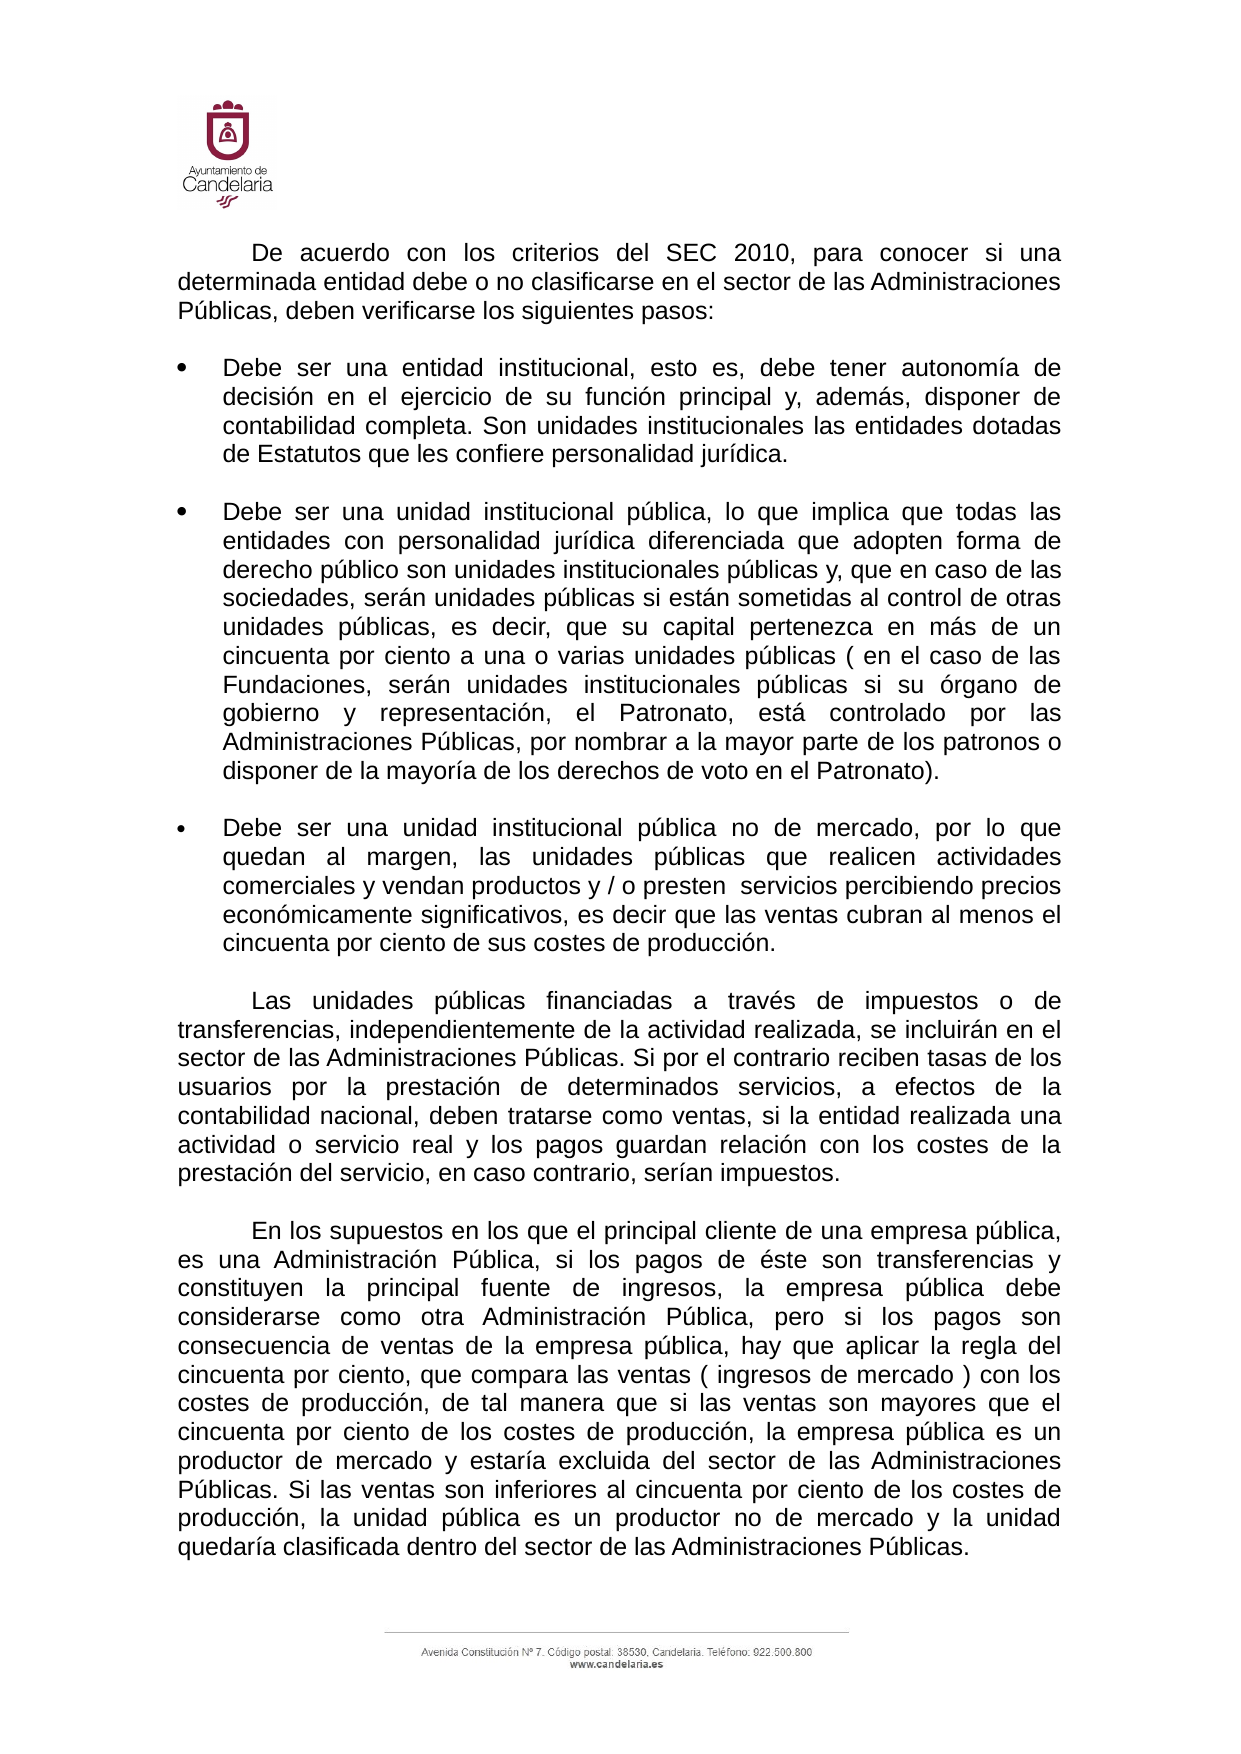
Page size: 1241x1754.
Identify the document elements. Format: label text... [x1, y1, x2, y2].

list Debe ser una unidad institucional pública, lo que implica que todas las entidades con personalidad jurídica diferenciada que adopten forma de derecho público son unidades institucionales públicas y, que en caso de las sociedades, serán unidades públicas si están sometidas al control de otras unidades públicas, es decir, que su capital pertenezca en más de un cincuenta por ciento a una o varias unidades públicas ( en el caso de las Fundaciones, serán unidades institucionales públicas si su órgano de gobierno y representación, el Patronato, está controlado por las Administraciones Públicas, por nombrar a la mayor parte de los patronos o disponer de la mayoría de los derechos de voto en el Patronato). [177, 497, 1063, 784]
text Las unidades públicas financiadas a través de impuestos o de transferencias, independientemente de la actividad realizada, se incluirán en el sector de las Administraciones Públicas. Si por el contrario reciben tasas de los usuarios por la prestación de determinados servicios, a efectos de la contabilidad nacional, deben tratarse como ventas, si la entidad realizada una actividad o servicio real y los pagos guardan relación con los costes de la prestación del servicio, en caso contrario, serían impuestos. [177, 986, 1063, 1187]
text De acuerdo con los criterios del SEC 2010, para conocer si una determinada entidad debe o no clasificarse en el sector de las Administraciones Públicas, deben verificarse los siguientes pasos: [177, 238, 1063, 324]
list Debe ser una unidad institucional pública no de mercado, por lo que quedan al margen, las unidades públicas que realicen actividades comerciales y vendan productos y / o presten servicios percibiendo precios económicamente significativos, es decir que las ventas cubran al menos el cincuenta por ciento de sus costes de producción. [177, 813, 1063, 957]
list Debe ser una entidad institucional, esto es, debe tener autonomía de decisión en el ejercicio de su función principal y, además, disponer de contabilidad completa. Son unidades institucionales las entidades dotadas de Estatutos que les confiere personalidad jurídica. [177, 353, 1063, 468]
text En los supuestos en los que el principal cliente de una empresa pública, es una Administración Pública, si los pagos de éste son transferencias y constituyen la principal fuente de ingresos, la empresa pública debe considerarse como otra Administración Pública, pero si los pagos son consecuencia de ventas de la empresa pública, hay que aplicar la regla del cincuenta por ciento, que compara las ventas ( ingresos de mercado ) con los costes de producción, de tal manera que si las ventas son mayores que el cincuenta por ciento de los costes de producción, la empresa pública es un productor de mercado y estaría excluida del sector de las Administraciones Públicas. Si las ventas son inferiores al cincuenta por ciento de los costes de producción, la unidad pública es un productor no de mercado y la unidad quedaría clasificada dentro del sector de las Administraciones Públicas. [177, 1216, 1063, 1561]
